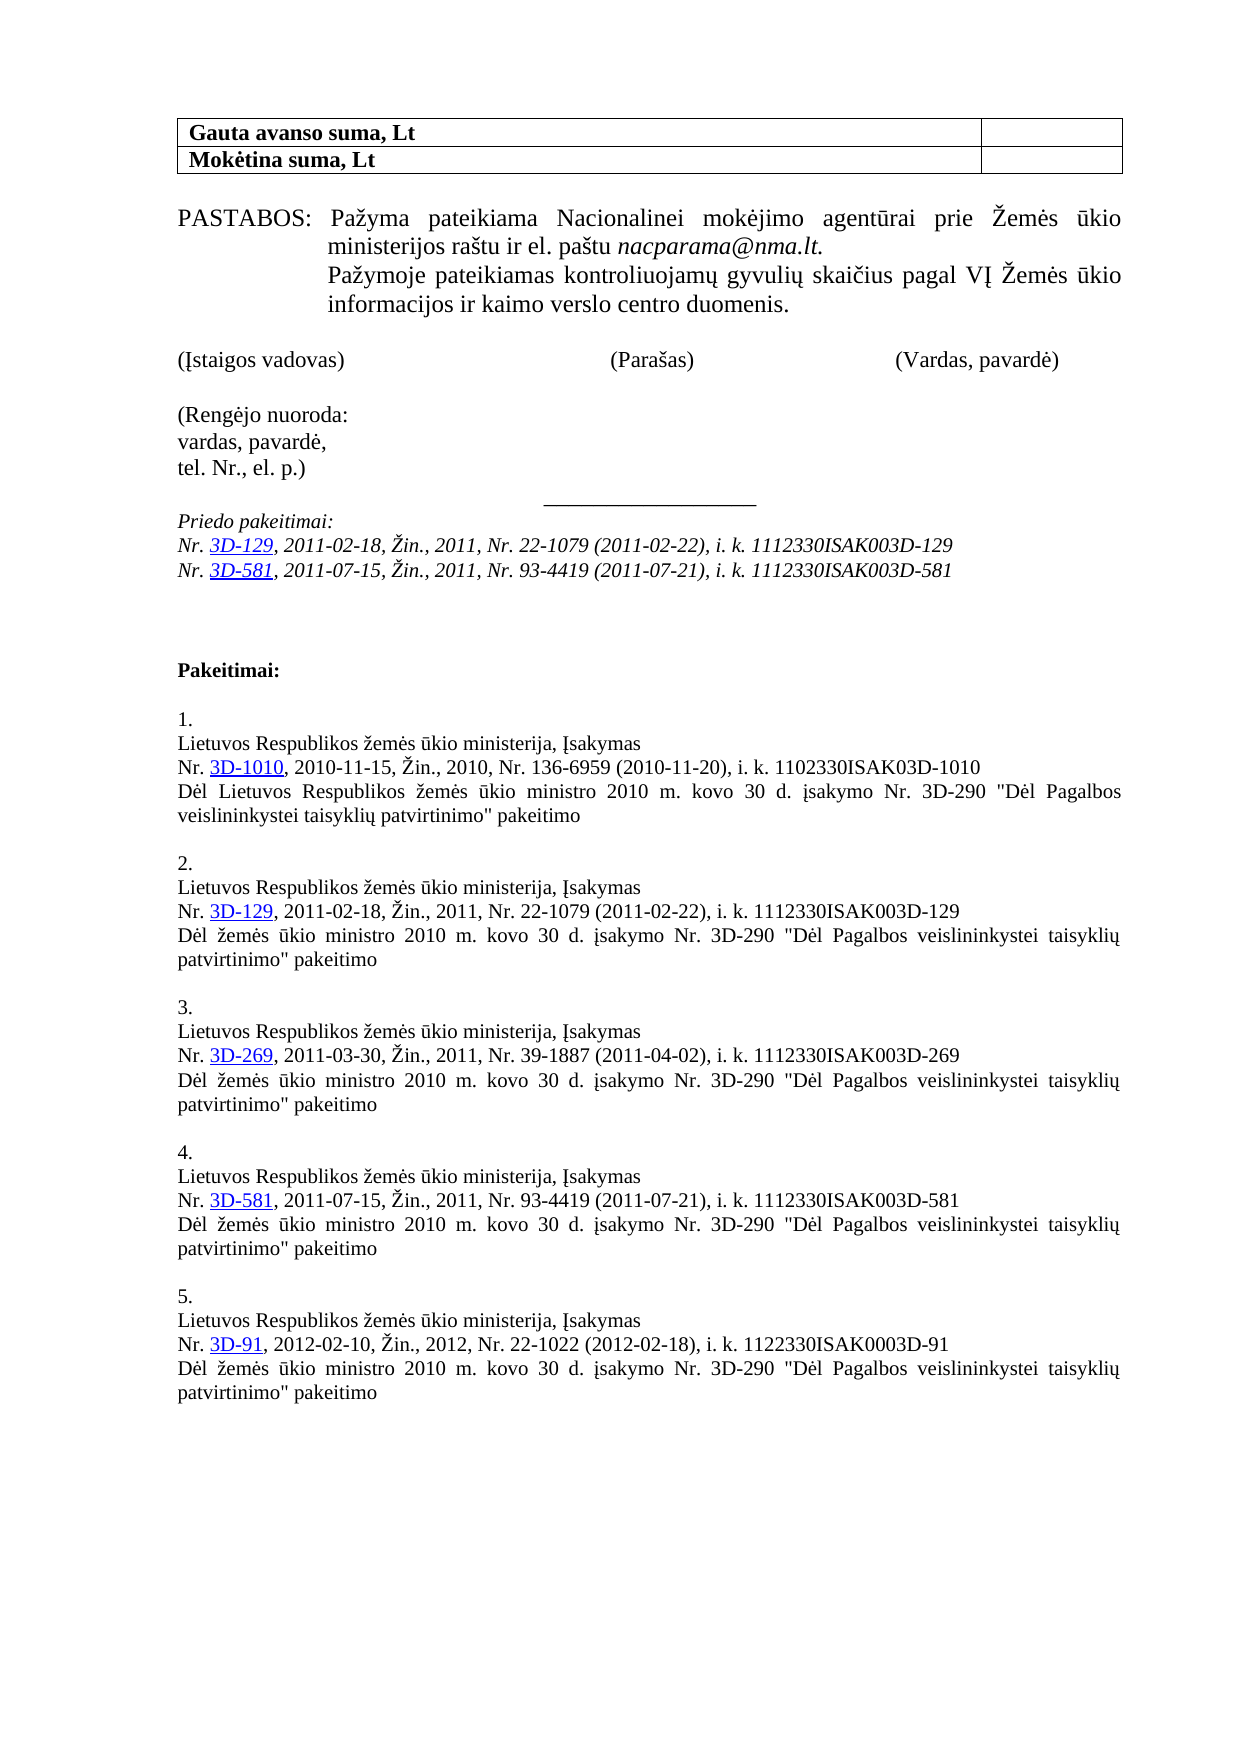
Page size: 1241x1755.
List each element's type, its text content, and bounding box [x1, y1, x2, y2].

text tel. Nr., el. p.) [177, 454, 1122, 481]
table_cell [982, 119, 1122, 146]
text Nr. 3D-1010, 2010-11-15, Žin., 2010, Nr. 136-6959 (2010-11-20), i. k. 1102330ISAK03D-1010 [177, 755, 1122, 779]
text Lietuvos Respublikos žemės ūkio ministerija, Įsakymas [177, 1308, 1122, 1332]
table_cell Gauta avanso suma, Lt [178, 119, 637, 146]
text PASTABOS: Pažyma pateikiama Nacionalinei mokėjimo agentūrai prie Žemės ūkio ministerijos raštu ir el. paštu nacparama@nma.lt. [177, 203, 1122, 260]
text Pakeitimai: [177, 658, 1122, 682]
text Dėl žemės ūkio ministro 2010 m. kovo 30 d. įsakymo Nr. 3D-290 "Dėl Pagalbos veislininkystei taisyklių patvirtinimo" pakeitimo [177, 1067, 1122, 1116]
table_cell [812, 119, 981, 146]
text 2. [177, 851, 1122, 875]
table_cell [812, 147, 981, 173]
text vardas, pavardė, [177, 428, 1122, 454]
text 1. [177, 707, 1122, 731]
text Nr. 3D-581, 2011-07-15, Žin., 2011, Nr. 93-4419 (2011-07-21), i. k. 1112330ISAK003D-581 [177, 557, 1122, 582]
text Lietuvos Respublikos žemės ūkio ministerija, Įsakymas [177, 1164, 1122, 1188]
text (Rengėjo nuoroda: [177, 402, 1122, 428]
text Nr. 3D-91, 2012-02-10, Žin., 2012, Nr. 22-1022 (2012-02-18), i. k. 1122330ISAK0003D-91 [177, 1332, 1122, 1356]
text Dėl Lietuvos Respublikos žemės ūkio ministro 2010 m. kovo 30 d. įsakymo Nr. 3D-290 "Dėl Pagalbos veislininkystei taisyklių patvirtinimo" pakeitimo [177, 779, 1122, 827]
text 4. [177, 1140, 1122, 1164]
text Dėl žemės ūkio ministro 2010 m. kovo 30 d. įsakymo Nr. 3D-290 "Dėl Pagalbos veislininkystei taisyklių patvirtinimo" pakeitimo [177, 1212, 1122, 1260]
table_cell [982, 147, 1122, 173]
text 5. [177, 1284, 1122, 1308]
text Lietuvos Respublikos žemės ūkio ministerija, Įsakymas [177, 731, 1122, 755]
text Nr. 3D-581, 2011-07-15, Žin., 2011, Nr. 93-4419 (2011-07-21), i. k. 1112330ISAK003D-581 [177, 1188, 1122, 1212]
table_cell [638, 147, 812, 173]
text Dėl žemės ūkio ministro 2010 m. kovo 30 d. įsakymo Nr. 3D-290 "Dėl Pagalbos veislininkystei taisyklių patvirtinimo" pakeitimo [177, 923, 1122, 971]
text _________________ [177, 481, 1122, 509]
text Nr. 3D-129, 2011-02-18, Žin., 2011, Nr. 22-1079 (2011-02-22), i. k. 1112330ISAK003D-129 [177, 533, 1122, 557]
text Lietuvos Respublikos žemės ūkio ministerija, Įsakymas [177, 1019, 1122, 1043]
text Nr. 3D-129, 2011-02-18, Žin., 2011, Nr. 22-1079 (2011-02-22), i. k. 1112330ISAK003D-129 [177, 899, 1122, 923]
table_cell Mokėtina suma, Lt [178, 147, 637, 173]
table_cell [638, 119, 812, 146]
text Lietuvos Respublikos žemės ūkio ministerija, Įsakymas [177, 875, 1122, 899]
text (Įstaigos vadovas) (Parašas) (Vardas, pavardė) [177, 346, 1122, 373]
text Pažymoje pateikiamas kontroliuojamų gyvulių skaičius pagal VĮ Žemės ūkio informacijos ir kaimo verslo centro duomenis. [327, 260, 1122, 318]
text Nr. 3D-269, 2011-03-30, Žin., 2011, Nr. 39-1887 (2011-04-02), i. k. 1112330ISAK003D-269 [177, 1043, 1122, 1067]
text Priedo pakeitimai: [177, 509, 1122, 533]
text 3. [177, 995, 1122, 1019]
text Dėl žemės ūkio ministro 2010 m. kovo 30 d. įsakymo Nr. 3D-290 "Dėl Pagalbos veislininkystei taisyklių patvirtinimo" pakeitimo [177, 1356, 1122, 1404]
